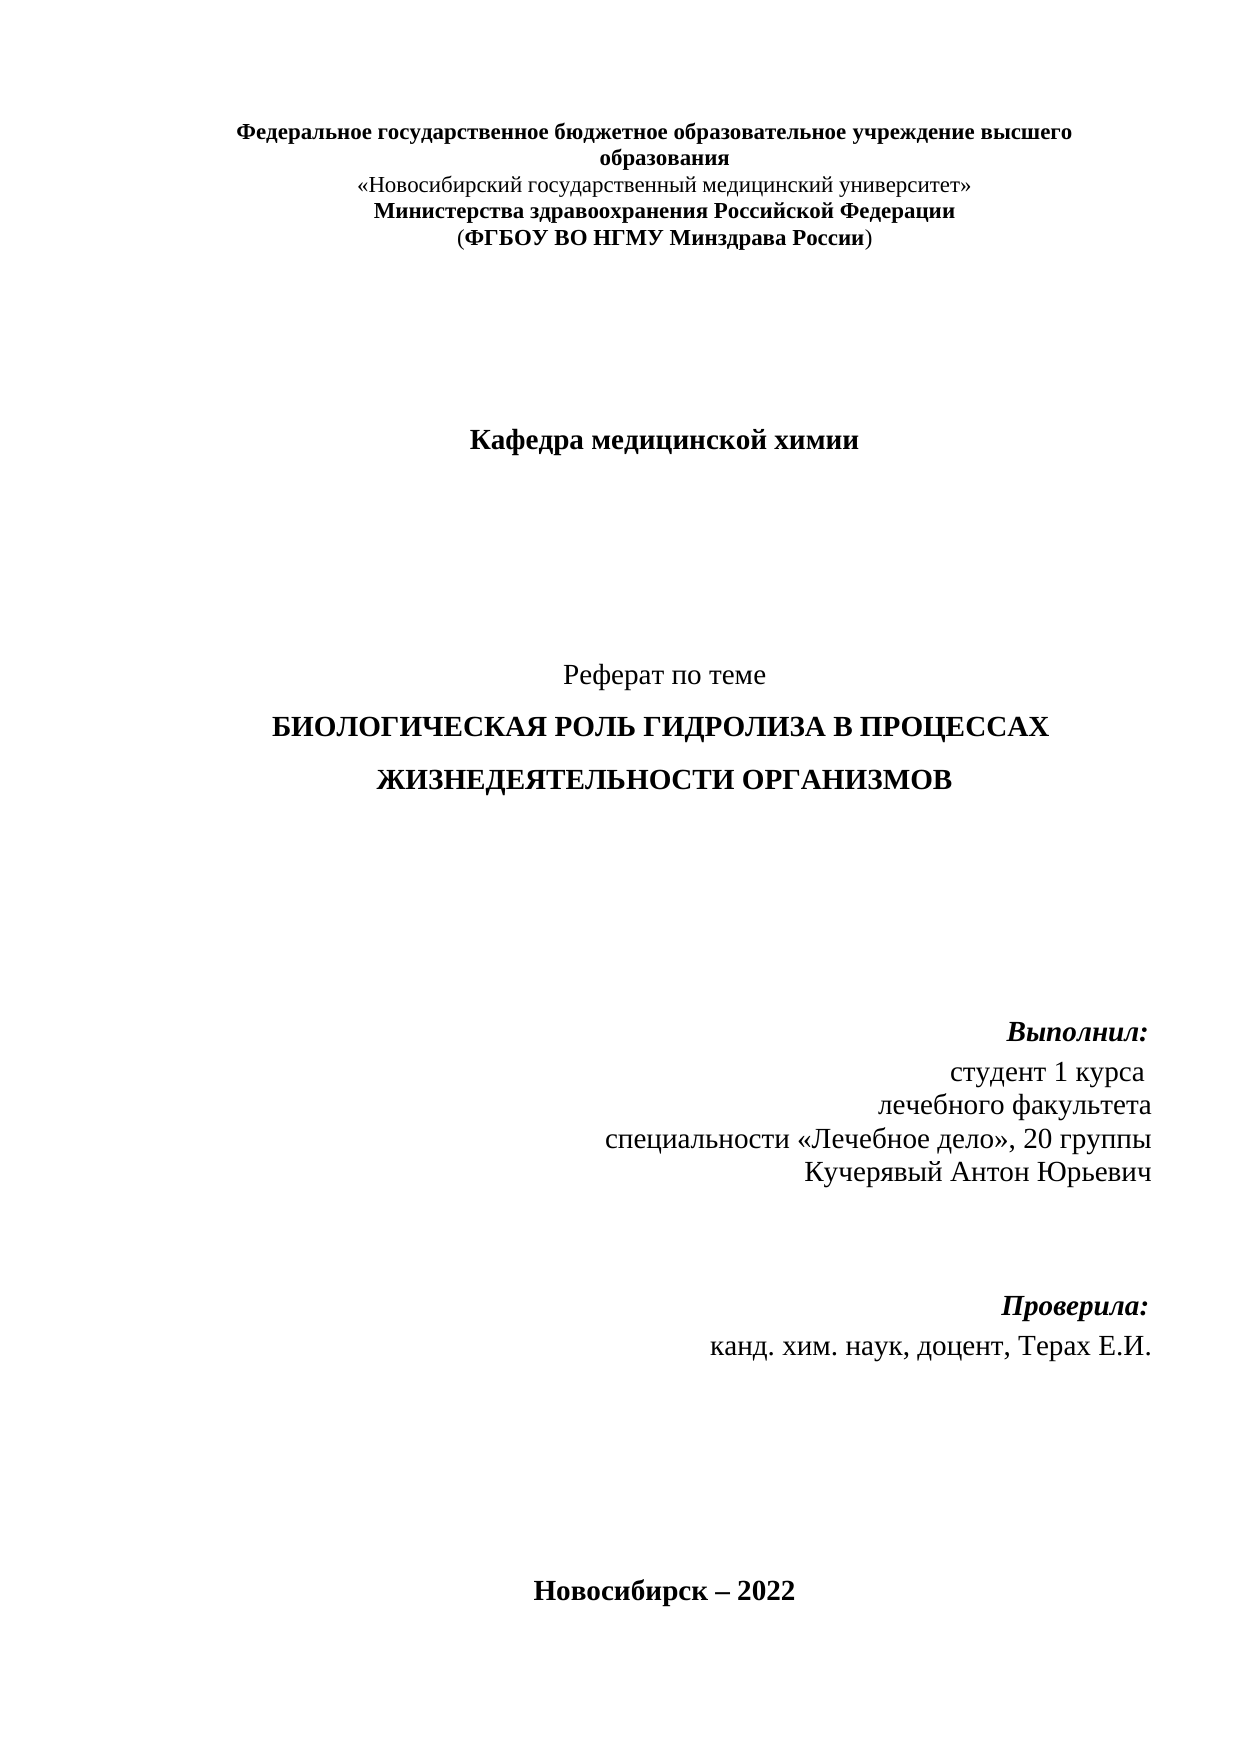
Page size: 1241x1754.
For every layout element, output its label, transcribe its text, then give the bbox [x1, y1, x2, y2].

text Проверила: [472, 1288, 1152, 1322]
text Кучерявый Антон Юрьевич [472, 1154, 1152, 1188]
text специальности «Лечебное дело», 20 группы [177, 1121, 1152, 1154]
text (ФГБОУ ВО НГМУ Минздрава России) [177, 223, 1152, 250]
text студент 1 курса [177, 1054, 1152, 1087]
text Новосибирск – 2022 [177, 1573, 1152, 1606]
text Выполнил: [177, 1014, 1152, 1047]
text Федеральное государственное бюджетное образовательное учреждение высшего [177, 118, 1122, 144]
text канд. хим. наук, доцент, Терах Е.И. [472, 1328, 1152, 1362]
text образования [177, 144, 1152, 171]
text лечебного факультета [177, 1087, 1152, 1121]
text Реферат по теме [177, 657, 1152, 691]
text ЖИЗНЕДЕЯТЕЛЬНОСТИ ОРГАНИЗМОВ [177, 762, 1152, 795]
text Кафедра медицинской химии [177, 422, 1152, 456]
text «Новосибирский государственный медицинский университет» [177, 171, 1152, 197]
text БИОЛОГИЧЕСКАЯ РОЛЬ ГИДРОЛИЗА В ПРОЦЕССАХ [177, 709, 1152, 743]
text Министерства здравоохранения Российской Федерации [177, 197, 1152, 223]
